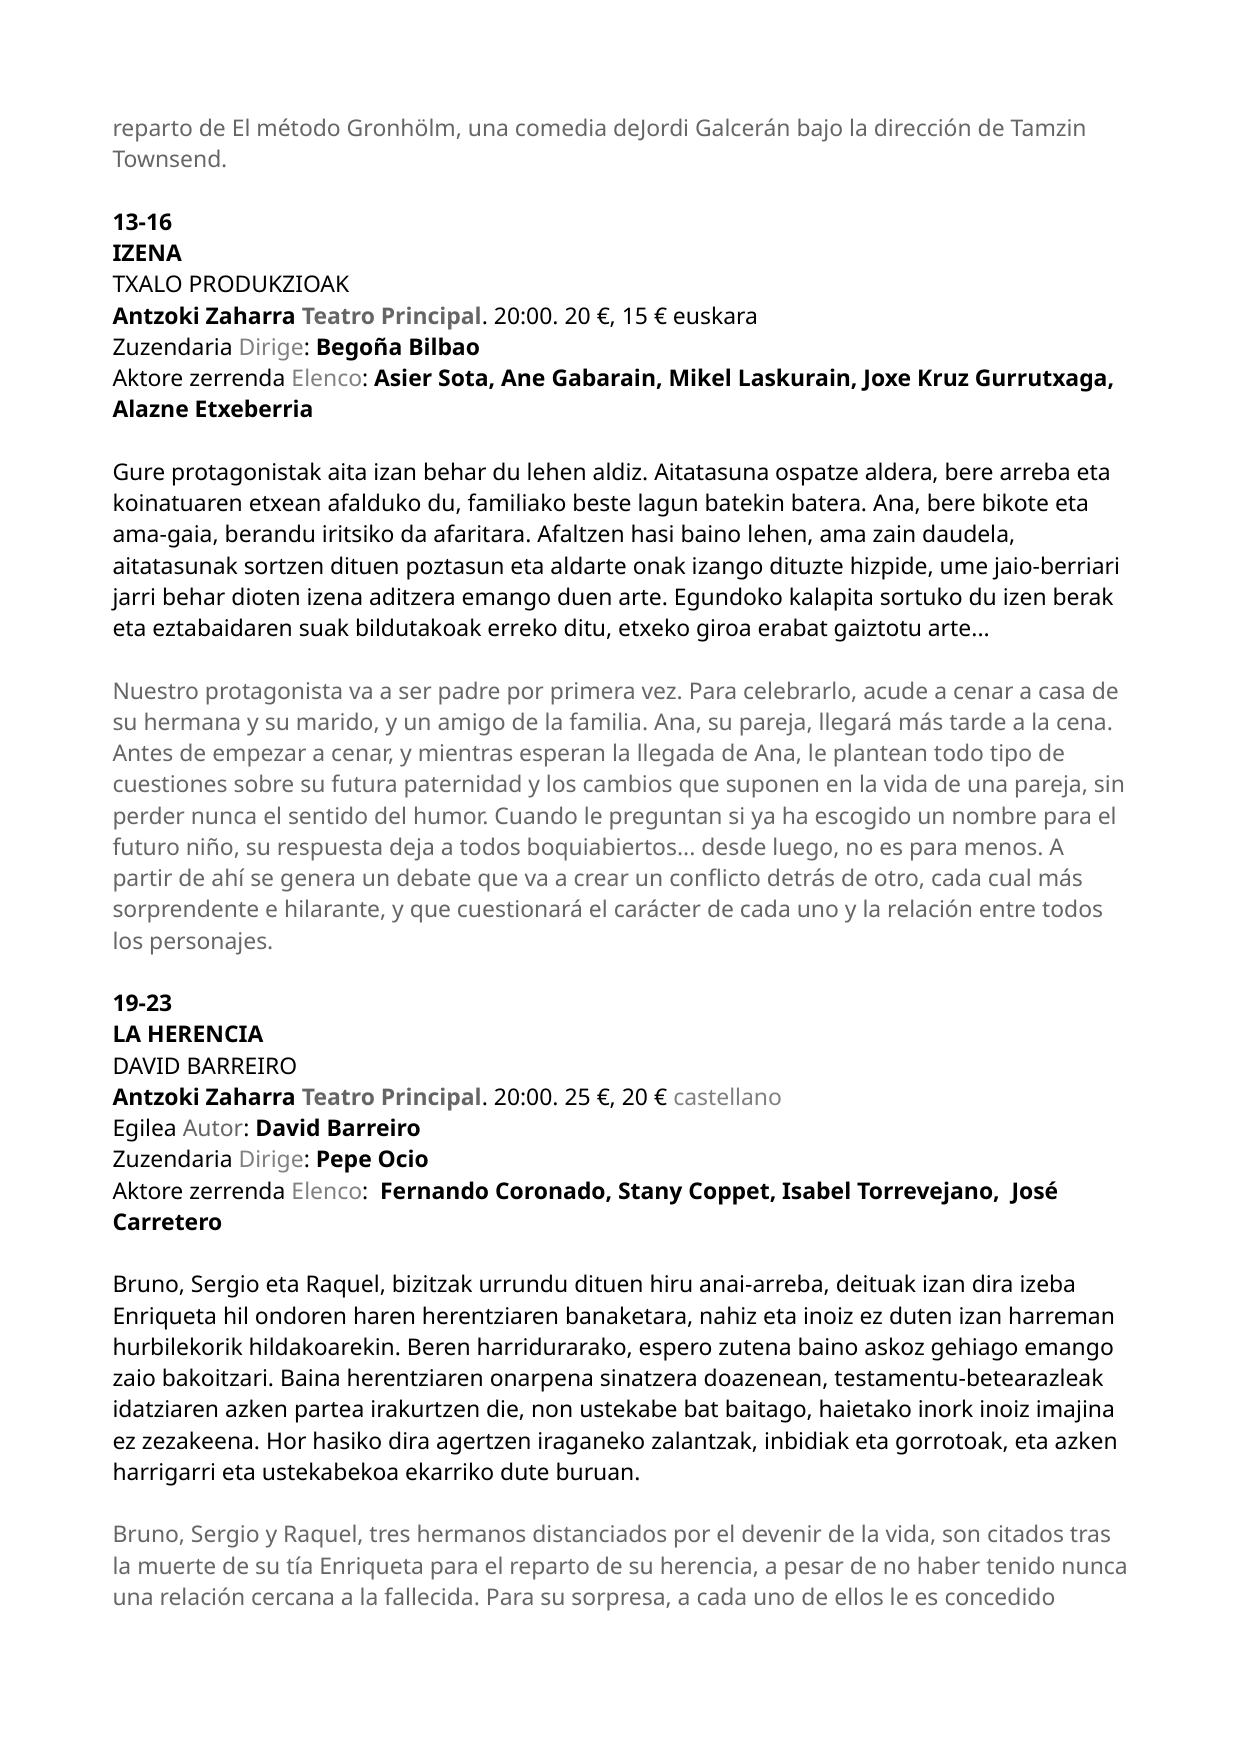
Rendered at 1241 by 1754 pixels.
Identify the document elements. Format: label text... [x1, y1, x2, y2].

text Aktore zerrenda Elenco: Asier Sota, Ane Gabarain, Mikel Laskurain, Joxe Kruz Gurrutxaga, Alazne Etxeberria [112, 362, 1128, 425]
text Zuzendaria Dirige: Begoña Bilbao [112, 331, 1128, 362]
text Aktore zerrenda Elenco: Fernando Coronado, Stany Coppet, Isabel Torrevejano, José Carretero [112, 1175, 1128, 1237]
text Bruno, Sergio eta Raquel, bizitzak urrundu dituen hiru anai-arreba, deituak izan dira izeba Enriqueta hil ondoren haren herentziaren banaketara, nahiz eta inoiz ez duten izan harreman hurbilekorik hildakoarekin. Beren harridurarako, espero zutena baino askoz gehiago emango zaio bakoitzari. Baina herentziaren onarpena sinatzera doazenean, testamentu-betearazleak idatziaren azken partea irakurtzen die, non ustekabe bat baitago, haietako inork inoiz imajina ez zezakeena. Hor hasiko dira agertzen iraganeko zalantzak, inbidiak eta gorrotoak, eta azken harrigarri eta ustekabekoa ekarriko dute buruan. [112, 1268, 1128, 1487]
subtitle izena [112, 237, 1128, 268]
text Nuestro protagonista va a ser padre por primera vez. Para celebrarlo, acude a cenar a casa de su hermana y su marido, y un amigo de la familia. Ana, su pareja, llegará más tarde a la cena. Antes de empezar a cenar, y mientras esperan la llegada de Ana, le plantean todo tipo de cuestiones sobre su futura paternidad y los cambios que suponen en la vida de una pareja, sin perder nunca el sentido del humor. Cuando le preguntan si ya ha escogido un nombre para el futuro niño, su respuesta deja a todos boquiabiertos... desde luego, no es para menos. A partir de ahí se genera un debate que va a crear un conflicto detrás de otro, cada cual más sorprendente e hilarante, y que cuestionará el carácter de cada uno y la relación entre todos los personajes. [112, 675, 1128, 956]
text reparto de El método Gronhölm, una comedia deJordi Galcerán bajo la dirección de Tamzin Townsend. [112, 112, 1128, 175]
text Antzoki Zaharra Teatro Principal. 20:00. 25 €, 20 € castellano [112, 1081, 1128, 1112]
text Egilea Autor: David Barreiro [112, 1112, 1128, 1143]
subtitle 13-16 [112, 206, 1128, 237]
text Gure protagonistak aita izan behar du lehen aldiz. Aitatasuna ospatze aldera, bere arreba eta koinatuaren etxean afalduko du, familiako beste lagun batekin batera. Ana, bere bikote eta ama-gaia, berandu iritsiko da afaritara. Afaltzen hasi baino lehen, ama zain daudela, aitatasunak sortzen dituen poztasun eta aldarte onak izango dituzte hizpide, ume jaio-berriari jarri behar dioten izena aditzera emango duen arte. Egundoko kalapita sortuko du izen berak eta eztabaidaren suak bildutakoak erreko ditu, etxeko giroa erabat gaiztotu arte... [112, 456, 1128, 643]
text David barreiro [112, 1050, 1128, 1081]
text Txalo produkzioak [112, 268, 1128, 300]
text Zuzendaria Dirige: Pepe Ocio [112, 1143, 1128, 1175]
text Bruno, Sergio y Raquel, tres hermanos distanciados por el devenir de la vida, son citados tras la muerte de su tía Enriqueta para el reparto de su herencia, a pesar de no haber tenido nunca una relación cercana a la fallecida. Para su sorpresa, a cada uno de ellos le es concedido [112, 1518, 1128, 1612]
subtitle La herencia [112, 1018, 1128, 1050]
subtitle 19-23 [112, 987, 1128, 1018]
text Antzoki Zaharra Teatro Principal. 20:00. 20 €, 15 € euskara [112, 300, 1128, 331]
